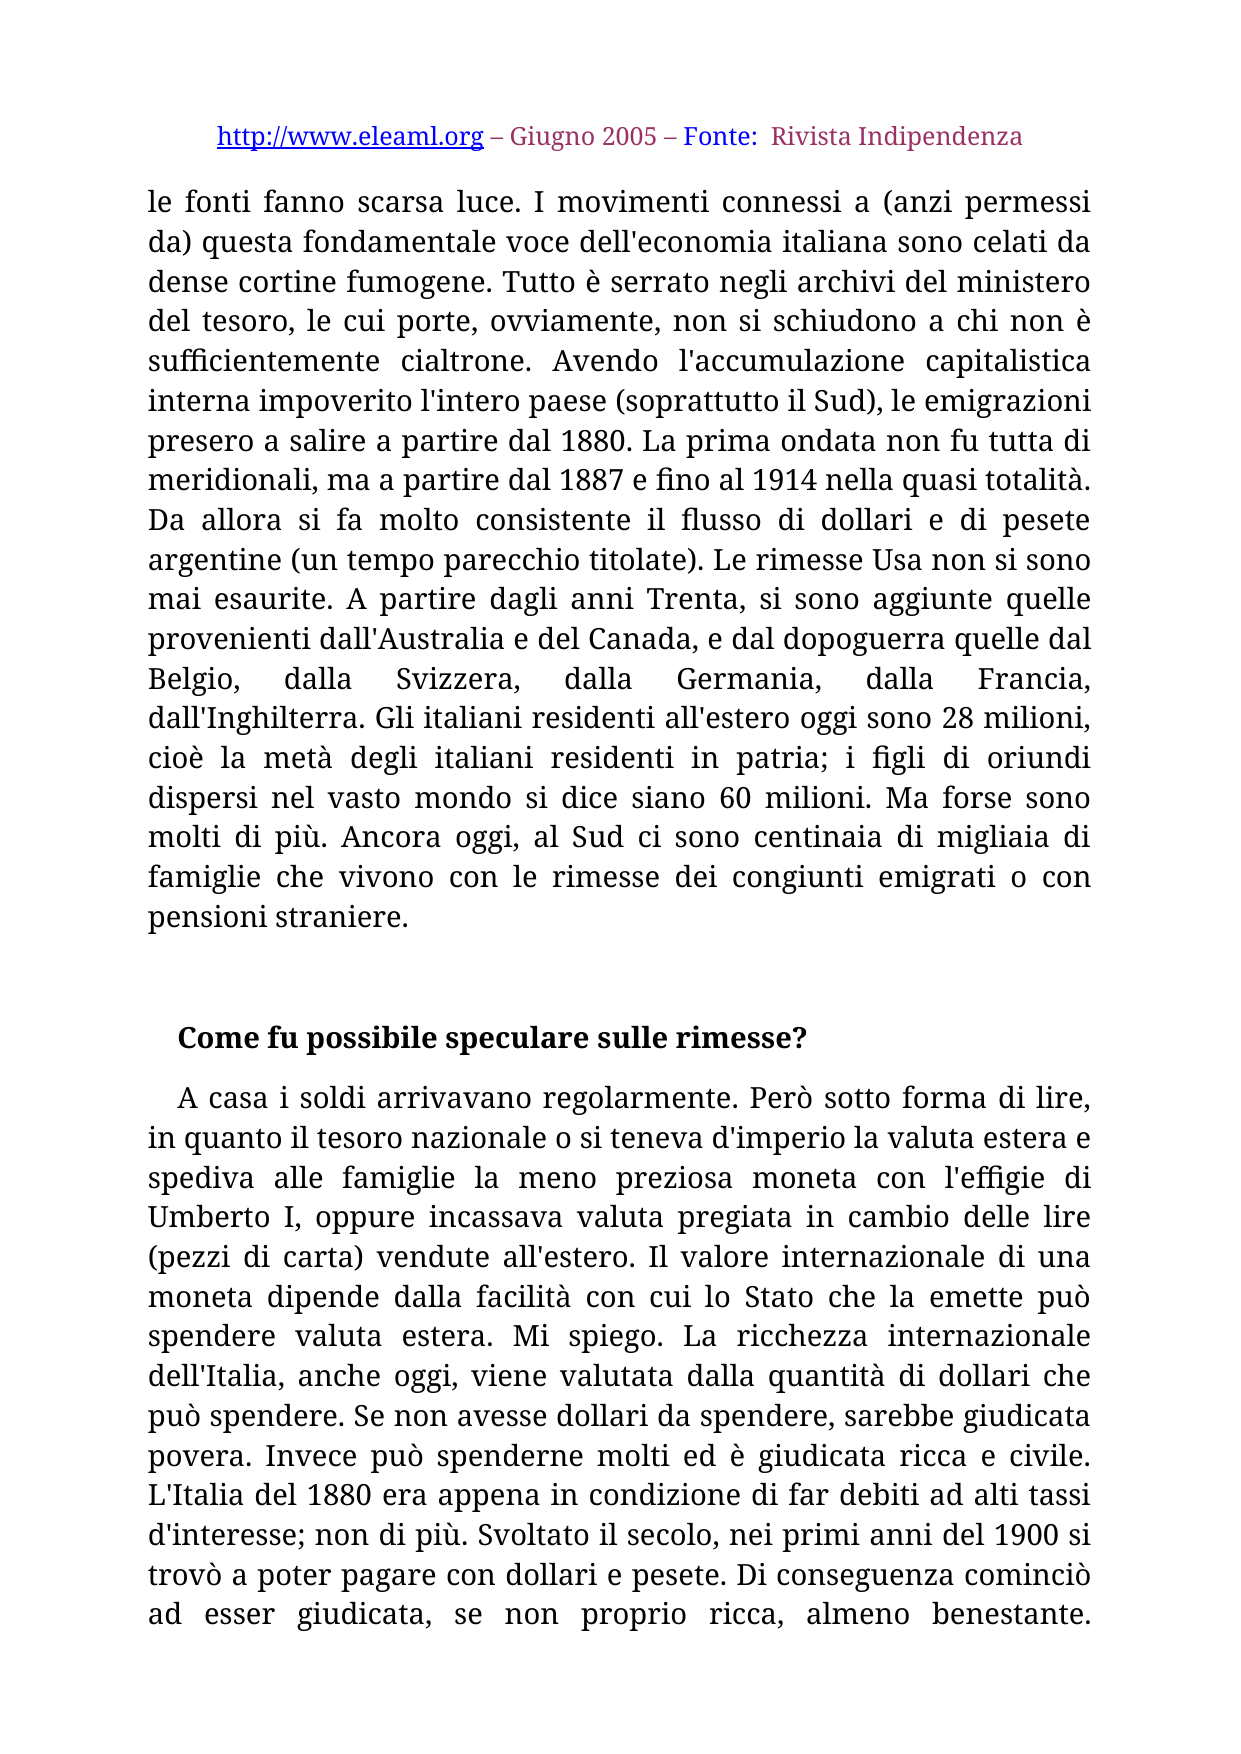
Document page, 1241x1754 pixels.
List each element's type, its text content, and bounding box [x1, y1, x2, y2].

text le fonti fanno scarsa luce. I movimenti connessi a (anzi permessi da) questa fondamentale voce dell'economia italiana sono celati da dense cortine fumogene. Tutto è serrato negli archivi del ministero del tesoro, le cui porte, ovviamente, non si schiudono a chi non è sufficientemente cialtrone. Avendo l'accumulazione capitalistica interna impoverito l'intero paese (soprattutto il Sud), le emigrazioni presero a salire a partire dal 1880. La prima ondata non fu tutta di meridionali, ma a partire dal 1887 e fino al 1914 nella quasi totalità. Da allora si fa molto consistente il flusso di dollari e di pesete argentine (un tempo parecchio titolate). Le rimesse Usa non si sono mai esaurite. A partire dagli anni Trenta, si sono aggiunte quelle provenienti dall'Australia e del Canada, e dal dopoguerra quelle dal Belgio, dalla Svizzera, dalla Germania, dalla Francia, dall'Inghilterra. Gli italiani residenti all'estero oggi sono 28 milioni, cioè la metà degli italiani residenti in patria; i figli di oriundi dispersi nel vasto mondo si dice siano 60 milioni. Ma forse sono molti di più. Ancora oggi, al Sud ci sono centinaia di migliaia di famiglie che vivono con le rimesse dei congiunti emigrati o con pensioni straniere. [148, 182, 1093, 936]
subtitle Come fu possibile speculare sulle rimesse? [148, 1017, 1093, 1057]
text A casa i soldi arrivavano regolarmente. Però sotto forma di lire, in quanto il tesoro nazionale o si teneva d'imperio la valuta estera e spediva alle famiglie la meno preziosa moneta con l'effigie di Umberto I, oppure incassava valuta pregiata in cambio delle lire (pezzi di carta) vendute all'estero. Il valore internazionale di una moneta dipende dalla facilità con cui lo Stato che la emette può spendere valuta estera. Mi spiego. La ricchezza internazionale dell'Italia, anche oggi, viene valutata dalla quantità di dollari che può spendere. Se non avesse dollari da spendere, sarebbe giudicata povera. Invece può spenderne molti ed è giudicata ricca e civile. L'Italia del 1880 era appena in condizione di far debiti ad alti tassi d'interesse; non di più. Svoltato il secolo, nei primi anni del 1900 si trovò a poter pagare con dollari e pesete. Di conseguenza cominciò ad esser giudicata, se non proprio ricca, almeno benestante. [148, 1078, 1093, 1633]
